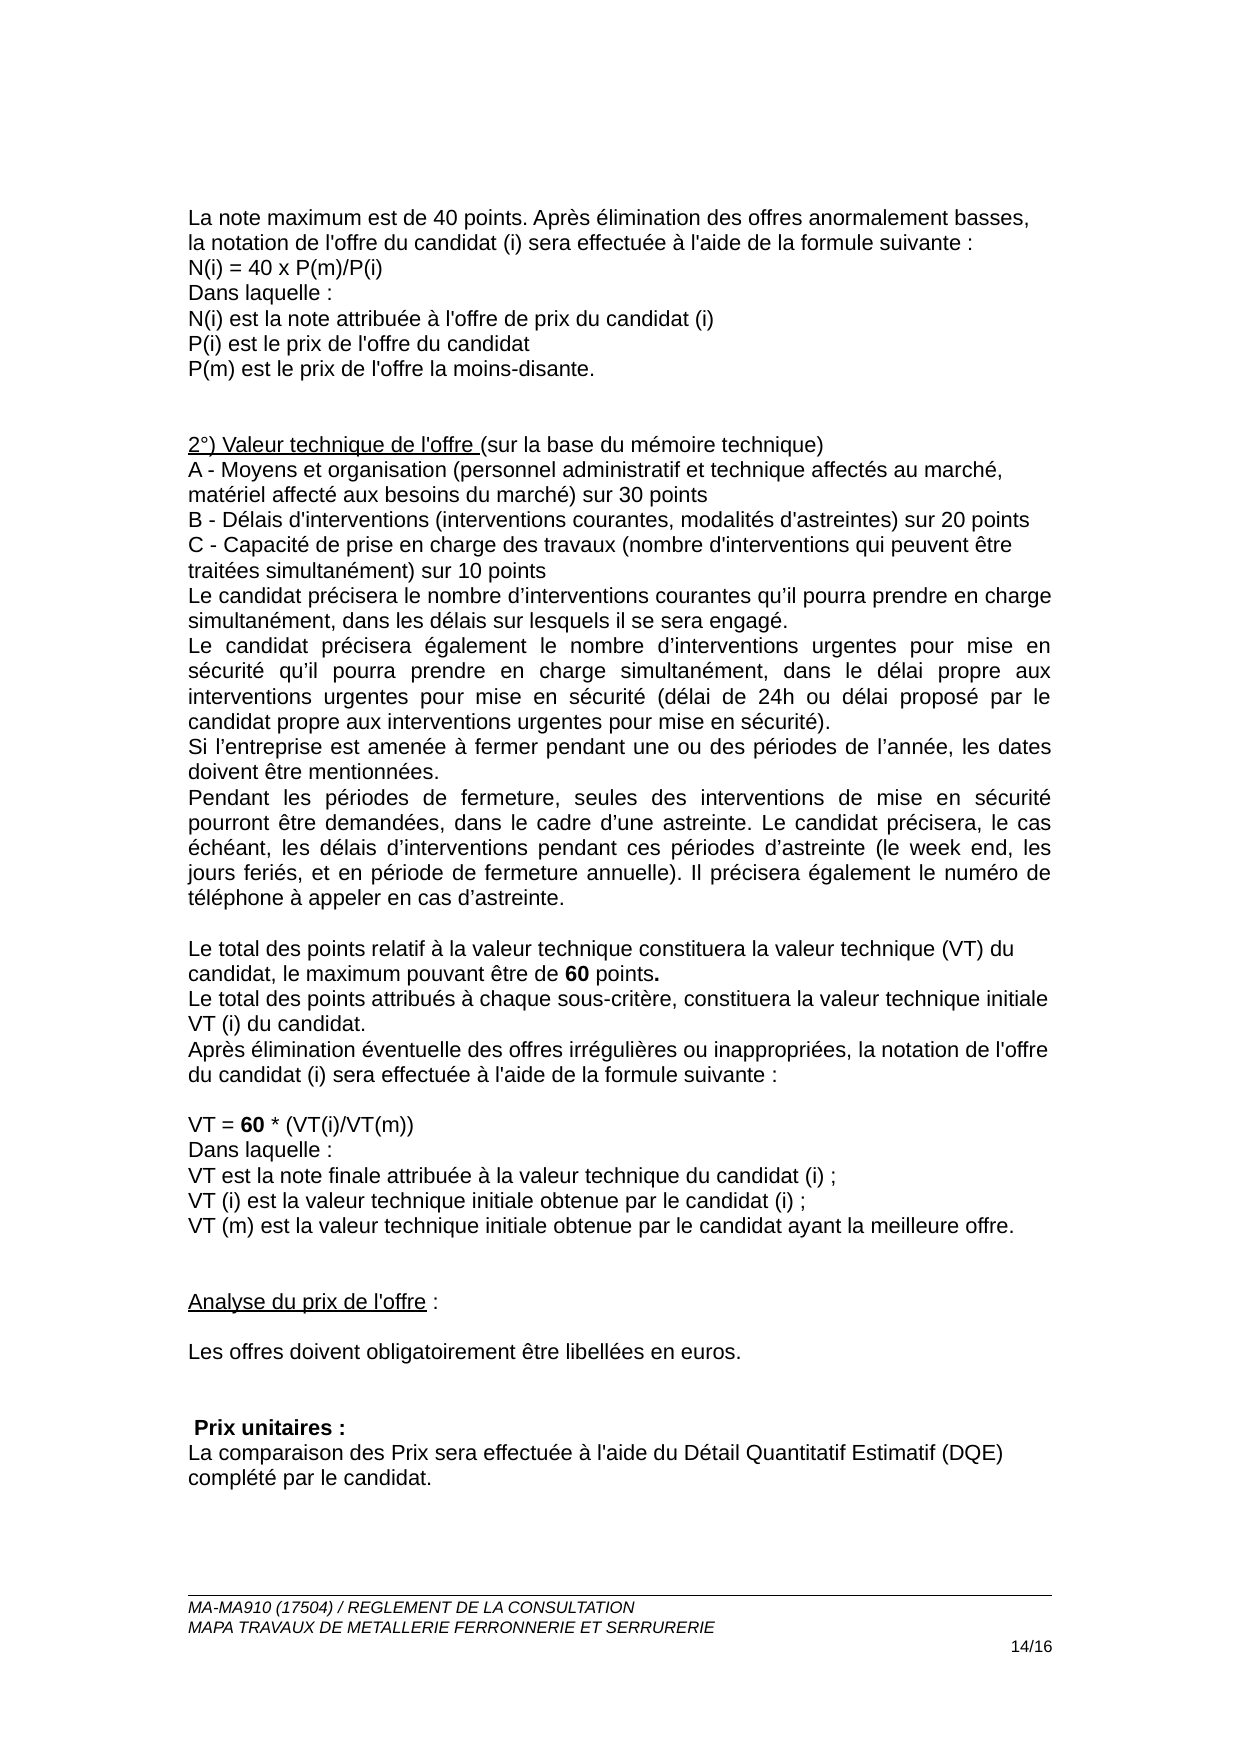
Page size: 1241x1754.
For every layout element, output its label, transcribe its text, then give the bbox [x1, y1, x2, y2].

text Prix unitaires : [188, 1414, 1052, 1440]
text VT = 60 * (VT(i)/VT(m)) [188, 1112, 1052, 1137]
text Analyse du prix de l'offre : [188, 1288, 1052, 1314]
text Après élimination éventuelle des offres irrégulières ou inappropriées, la notation de l'offre du candidat (i) sera effectuée à l'aide de la formule suivante : [188, 1036, 1052, 1087]
text La note maximum est de 40 points. Après élimination des offres anormalement basses, la notation de l'offre du candidat (i) sera effectuée à l'aide de la formule suivante : [188, 204, 1052, 255]
text C - Capacité de prise en charge des travaux (nombre d'interventions qui peuvent être traitées simultanément) sur 10 points [188, 532, 1052, 583]
text Le total des points relatif à la valeur technique constituera la valeur technique (VT) du candidat, le maximum pouvant être de 60 points. [188, 936, 1052, 986]
text A - Moyens et organisation (personnel administratif et technique affectés au marché, matériel affecté aux besoins du marché) sur 30 points [188, 457, 1052, 507]
text Le total des points attribués à chaque sous-critère, constituera la valeur technique initiale VT (i) du candidat. [188, 986, 1052, 1036]
text La comparaison des Prix sera effectuée à l'aide du Détail Quantitatif Estimatif (DQE) complété par le candidat. [188, 1440, 1052, 1490]
text VT est la note finale attribuée à la valeur technique du candidat (i) ; [188, 1162, 1052, 1188]
text VT (i) est la valeur technique initiale obtenue par le candidat (i) ; [188, 1188, 1052, 1213]
text P(m) est le prix de l'offre la moins-disante. [188, 356, 1052, 381]
text Le candidat précisera également le nombre d’interventions urgentes pour mise en sécurité qu’il pourra prendre en charge simultanément, dans le délai propre aux interventions urgentes pour mise en sécurité (délai de 24h ou délai proposé par le candidat propre aux interventions urgentes pour mise en sécurité). [188, 633, 1052, 734]
text Le candidat précisera le nombre d’interventions courantes qu’il pourra prendre en charge simultanément, dans les délais sur lesquels il se sera engagé. [188, 583, 1052, 633]
text Si l’entreprise est amenée à fermer pendant une ou des périodes de l’année, les dates doivent être mentionnées. [188, 734, 1052, 784]
text 2°) Valeur technique de l'offre (sur la base du mémoire technique) [188, 431, 1052, 457]
text N(i) est la note attribuée à l'offre de prix du candidat (i) [188, 305, 1052, 331]
text B - Délais d'interventions (interventions courantes, modalités d'astreintes) sur 20 points [188, 507, 1052, 532]
text VT (m) est la valeur technique initiale obtenue par le candidat ayant la meilleure offre. [188, 1213, 1052, 1238]
text Pendant les périodes de fermeture, seules des interventions de mise en sécurité pourront être demandées, dans le cadre d’une astreinte. Le candidat précisera, le cas échéant, les délais d’interventions pendant ces périodes d’astreinte (le week end, les jours feriés, et en période de fermeture annuelle). Il précisera également le numéro de téléphone à appeler en cas d’astreinte. [188, 784, 1052, 910]
text Dans laquelle : [188, 1137, 1052, 1162]
text P(i) est le prix de l'offre du candidat [188, 331, 1052, 356]
text Les offres doivent obligatoirement être libellées en euros. [188, 1339, 1052, 1364]
text N(i) = 40 x P(m)/P(i) [188, 255, 1052, 280]
text Dans laquelle : [188, 280, 1052, 305]
